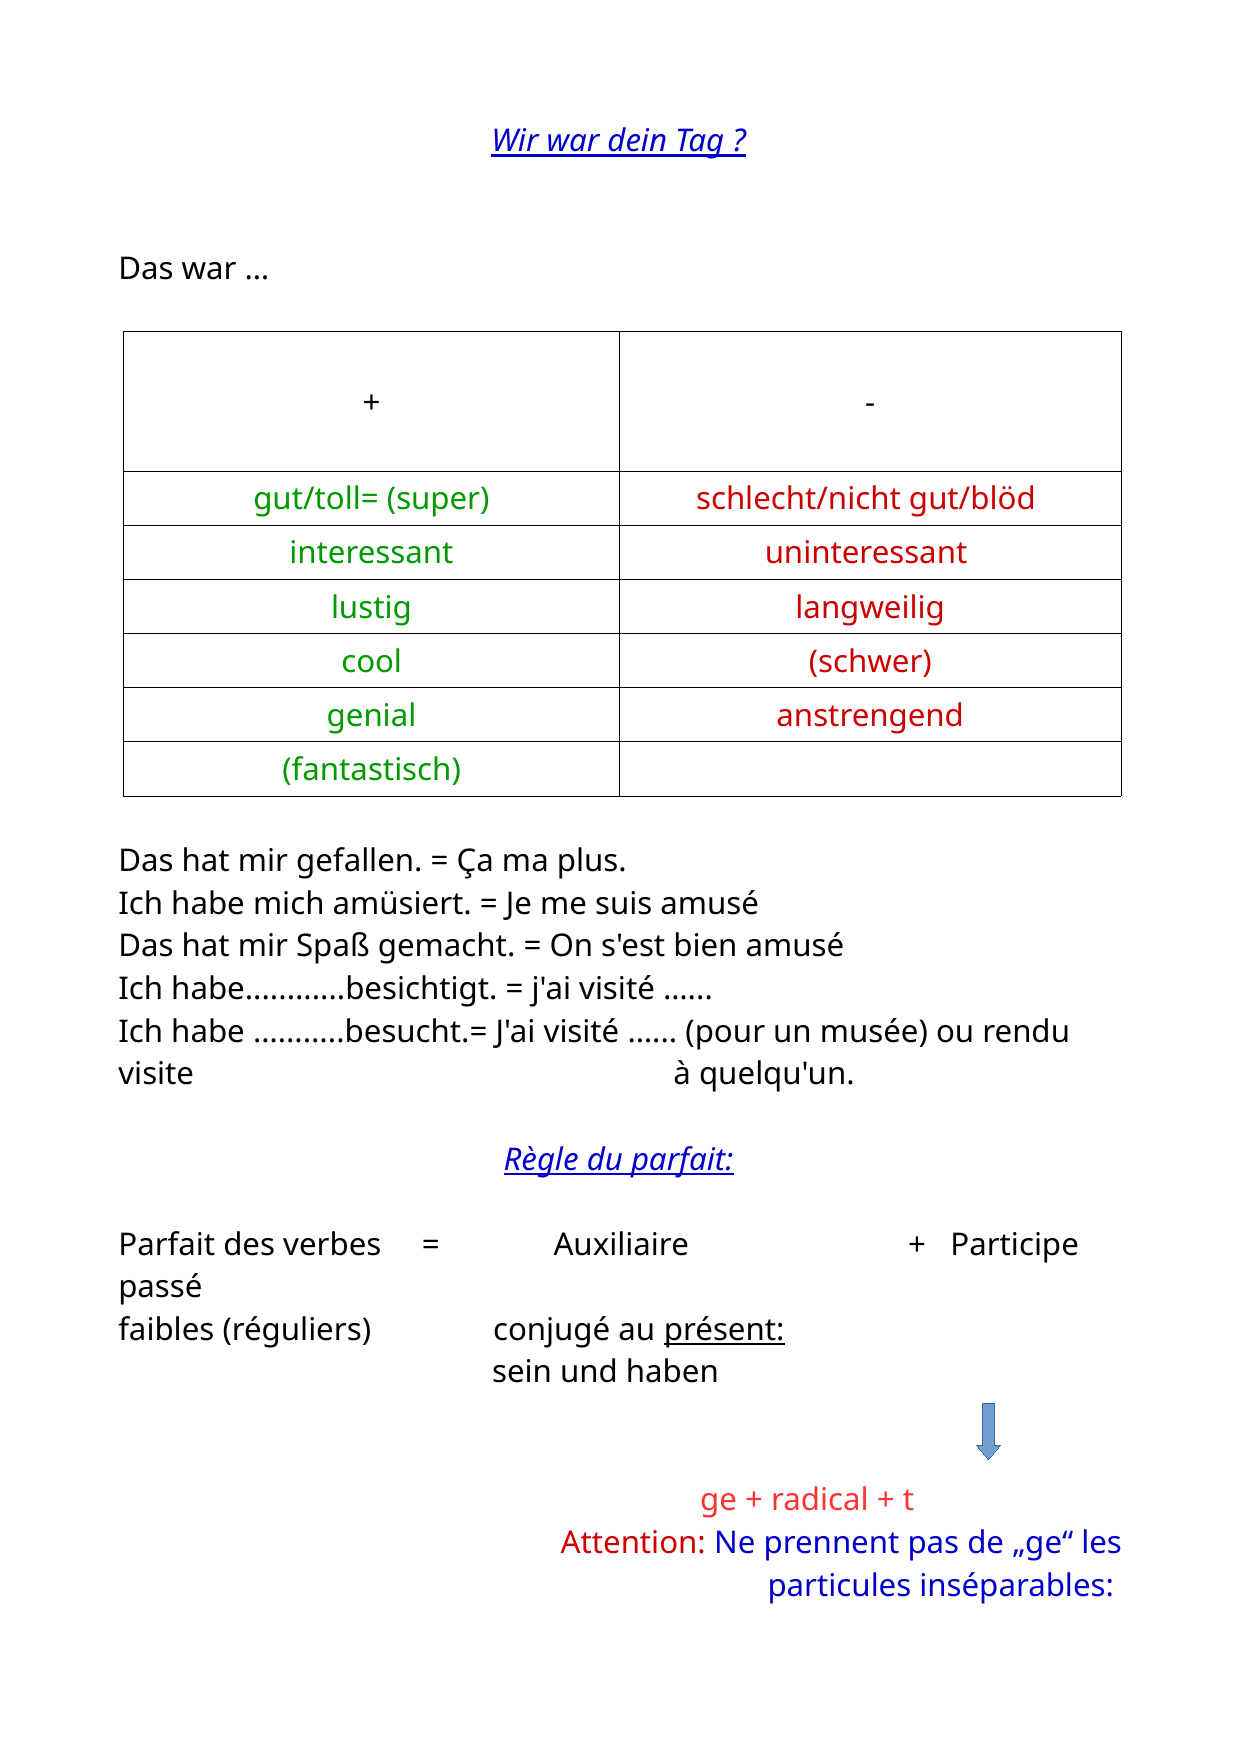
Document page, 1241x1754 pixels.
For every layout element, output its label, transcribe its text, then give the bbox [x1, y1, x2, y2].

text Das hat mir gefallen. = Ça ma plus. [118, 838, 1122, 881]
table_cell genial [124, 688, 619, 741]
text Das war … [118, 246, 1122, 288]
text ge + radical + t [118, 1477, 1122, 1520]
text Ich habe mich amüsiert. = Je me suis amusé [118, 881, 1122, 923]
text Das hat mir Spaß gemacht. = On s'est bien amusé [118, 923, 1122, 966]
table_cell langweilig [620, 580, 1121, 633]
text sein und haben [118, 1349, 1122, 1392]
table_cell anstrengend [620, 688, 1121, 741]
table_cell [620, 742, 1121, 796]
table_cell cool [124, 634, 619, 687]
table_cell lustig [124, 580, 619, 633]
table_cell gut/toll= (super) [124, 472, 619, 525]
text Règle du parfait: [118, 1136, 1122, 1179]
text faibles (réguliers) conjugé au présent: [118, 1307, 1122, 1349]
text Wir war dein Tag ? [118, 118, 1122, 161]
table_cell (fantastisch) [124, 742, 619, 796]
table_header - [620, 332, 1121, 471]
text Attention: Ne prennent pas de „ge“ les particules inséparables: [118, 1520, 1122, 1605]
table_cell uninteressant [620, 526, 1121, 579]
table_cell (schwer) [620, 634, 1121, 687]
table_header + [124, 332, 619, 471]
table_cell schlecht/nicht gut/blöd [620, 472, 1121, 525]
text Parfait des verbes = Auxiliaire + Participe passé [118, 1222, 1122, 1307]
text Ich habe............besichtigt. = j'ai visité …... [118, 966, 1122, 1009]
table_cell interessant [124, 526, 619, 579]
text Ich habe …........besucht.= J'ai visité …... (pour un musée) ou rendu visite à quelqu'un. [118, 1009, 1122, 1094]
